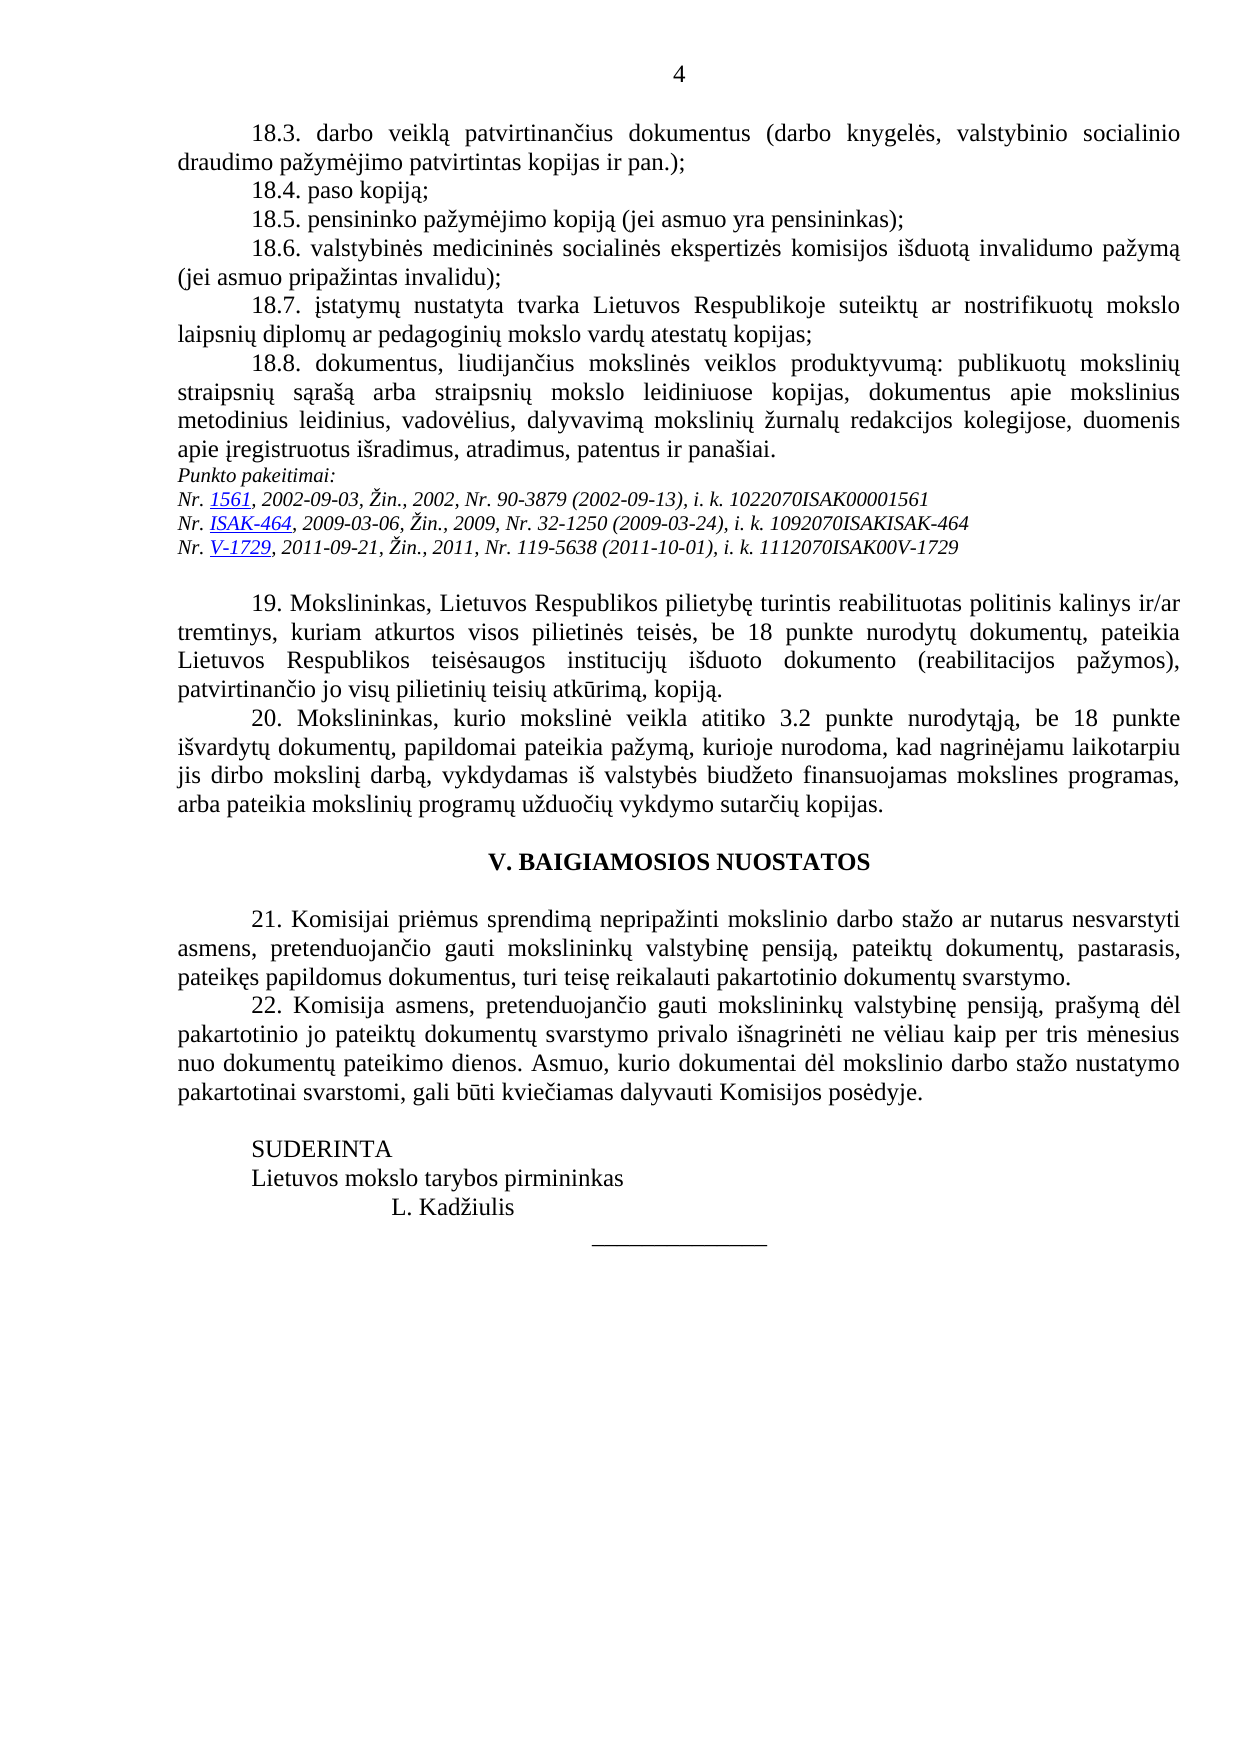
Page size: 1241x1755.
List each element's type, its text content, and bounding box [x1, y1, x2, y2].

text 18.5. pensininko pažymėjimo kopiją (jei asmuo yra pensininkas); [177, 204, 1181, 233]
text 19. Mokslininkas, Lietuvos Respublikos pilietybę turintis reabilituotas politinis kalinys ir/ar tremtinys, kuriam atkurtos visos pilietinės teisės, be 18 punkte nurodytų dokumentų, pateikia Lietuvos Respublikos teisėsaugos institucijų išduoto dokumento (reabilitacijos pažymos), patvirtinančio jo visų pilietinių teisių atkūrimą, kopiją. [177, 588, 1181, 703]
text 18.3. darbo veiklą patvirtinančius dokumentus (darbo knygelės, valstybinio socialinio draudimo pažymėjimo patvirtintas kopijas ir pan.); [177, 118, 1181, 176]
text ______________ [177, 1221, 1181, 1249]
text 22. Komisija asmens, pretenduojančio gauti mokslininkų valstybinę pensiją, prašymą dėl pakartotinio jo pateiktų dokumentų svarstymo privalo išnagrinėti ne vėliau kaip per tris mėnesius nuo dokumentų pateikimo dienos. Asmuo, kurio dokumentai dėl mokslinio darbo stažo nustatymo pakartotinai svarstomi, gali būti kviečiamas dalyvauti Komisijos posėdyje. [177, 991, 1181, 1106]
text 18.8. dokumentus, liudijančius mokslinės veiklos produktyvumą: publikuotų mokslinių straipsnių sąrašą arba straipsnių mokslo leidiniuose kopijas, dokumentus apie mokslinius metodinius leidinius, vadovėlius, dalyvavimą mokslinių žurnalų redakcijos kolegijose, duomenis apie įregistruotus išradimus, atradimus, patentus ir panašiai. [177, 348, 1181, 463]
text 18.6. valstybinės medicininės socialinės ekspertizės komisijos išduotą invalidumo pažymą (jei asmuo pripažintas invalidu); [177, 233, 1181, 291]
text V. BAIGIAMOSIOS NUOSTATOS [177, 847, 1181, 876]
text 20. Mokslininkas, kurio mokslinė veikla atitiko 3.2 punkte nurodytąją, be 18 punkte išvardytų dokumentų, papildomai pateikia pažymą, kurioje nurodoma, kad nagrinėjamu laikotarpiu jis dirbo mokslinį darbą, vykdydamas iš valstybės biudžeto finansuojamas mokslines programas, arba pateikia mokslinių programų užduočių vykdymo sutarčių kopijas. [177, 703, 1181, 818]
text Nr. V-1729, 2011-09-21, Žin., 2011, Nr. 119-5638 (2011-10-01), i. k. 1112070ISAK00V-1729 [177, 535, 1181, 559]
text SUDERINTA [177, 1134, 1181, 1163]
text Nr. 1561, 2002-09-03, Žin., 2002, Nr. 90-3879 (2002-09-13), i. k. 1022070ISAK00001561 [177, 487, 1181, 511]
text L. Kadžiulis [177, 1192, 1181, 1221]
text Punkto pakeitimai: [177, 463, 1181, 487]
text 18.7. įstatymų nustatyta tvarka Lietuvos Respublikoje suteiktų ar nostrifikuotų mokslo laipsnių diplomų ar pedagoginių mokslo vardų atestatų kopijas; [177, 291, 1181, 348]
text Lietuvos mokslo tarybos pirmininkas [177, 1163, 1181, 1192]
text 21. Komisijai priėmus sprendimą nepripažinti mokslinio darbo stažo ar nutarus nesvarstyti asmens, pretenduojančio gauti mokslininkų valstybinę pensiją, pateiktų dokumentų, pastarasis, pateikęs papildomus dokumentus, turi teisę reikalauti pakartotinio dokumentų svarstymo. [177, 904, 1181, 991]
text 18.4. paso kopiją; [177, 176, 1181, 204]
text Nr. ISAK-464, 2009-03-06, Žin., 2009, Nr. 32-1250 (2009-03-24), i. k. 1092070ISAKISAK-464 [177, 511, 1181, 535]
